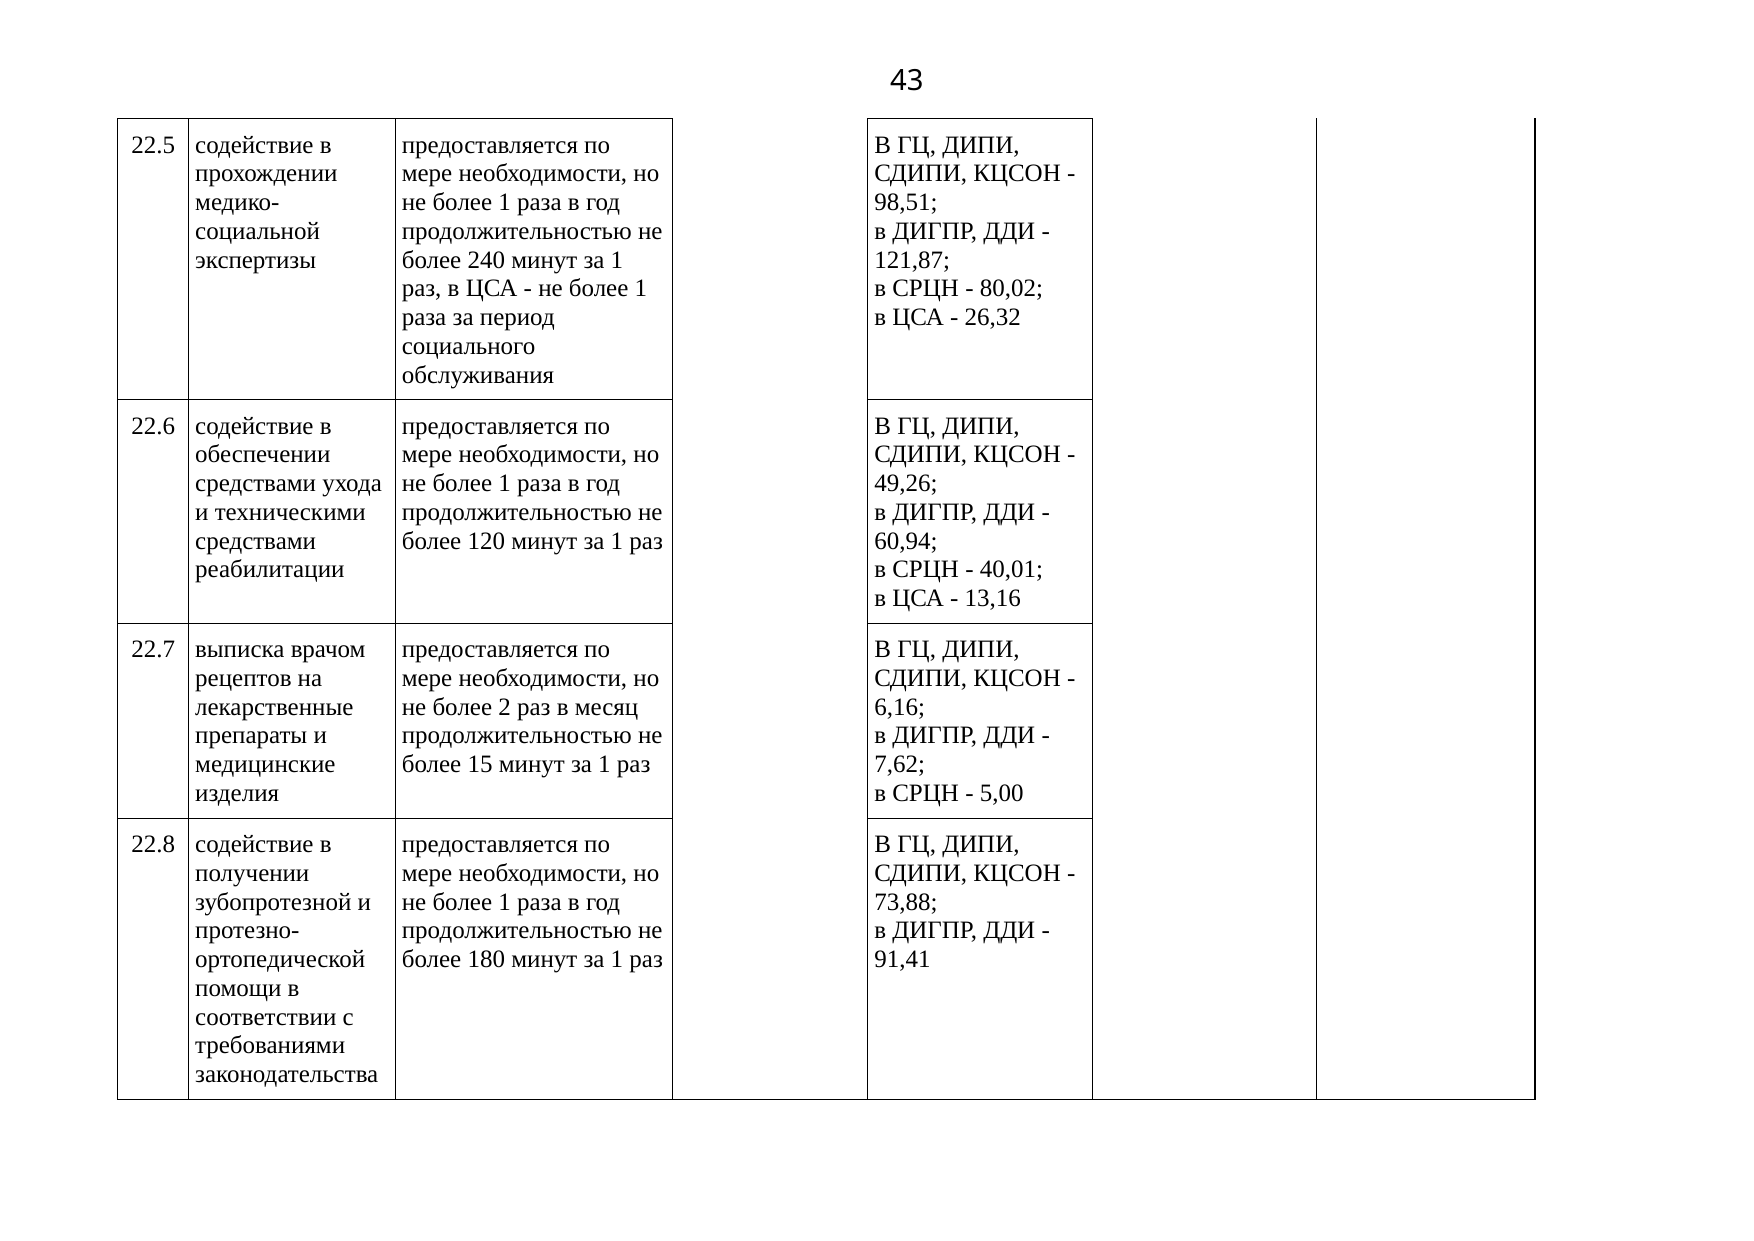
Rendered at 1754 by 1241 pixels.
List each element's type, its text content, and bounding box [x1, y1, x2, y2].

table_cell [1093, 118, 1316, 623]
table_cell содействие в получении зубопротезной и протезно-ортопедической помощи в соответствии с требованиями законодательства [189, 819, 395, 1098]
table_cell В ГЦ, ДИПИ, СДИПИ, КЦСОН - 98,51; в ДИГПР, ДДИ - 121,87; в СРЦН - 80,02; в ЦСА - 26,32 [868, 119, 1092, 399]
table_cell предоставляется по мере необходимости, но не более 1 раза в год продолжительностью не более 120 минут за 1 раз [396, 400, 672, 623]
table_cell 22.6 [118, 400, 188, 623]
table_cell выписка врачом рецептов на лекарственные препараты и медицинские изделия [189, 624, 395, 817]
table_cell содействие в обеспечении средствами ухода и техническими средствами реабилитации [189, 400, 395, 623]
table_cell [673, 623, 867, 1098]
table_cell 22.7 [118, 624, 188, 817]
table_cell 22.5 [118, 119, 188, 399]
table_cell В ГЦ, ДИПИ, СДИПИ, КЦСОН - 73,88; в ДИГПР, ДДИ - 91,41 [868, 819, 1092, 1098]
table_cell [673, 118, 867, 623]
table_cell В ГЦ, ДИПИ, СДИПИ, КЦСОН - 49,26; в ДИГПР, ДДИ - 60,94; в СРЦН - 40,01; в ЦСА - 13,16 [868, 400, 1092, 623]
table_cell В ГЦ, ДИПИ, СДИПИ, КЦСОН - 6,16; в ДИГПР, ДДИ - 7,62; в СРЦН - 5,00 [868, 624, 1092, 817]
table_cell 22.8 [118, 819, 188, 1098]
table_cell содействие в прохождении медико-социальной экспертизы [189, 119, 395, 399]
table_cell предоставляется по мере необходимости, но не более 1 раза в год продолжительностью не более 240 минут за 1 раз, в ЦСА - не более 1 раза за период социального обслуживания [396, 119, 672, 399]
table_cell [1093, 623, 1316, 1098]
table_cell [1317, 118, 1534, 623]
table_cell предоставляется по мере необходимости, но не более 2 раз в месяц продолжительностью не более 15 минут за 1 раз [396, 624, 672, 817]
table_cell [1317, 623, 1534, 1098]
table_cell предоставляется по мере необходимости, но не более 1 раза в год продолжительностью не более 180 минут за 1 раз [396, 819, 672, 1098]
